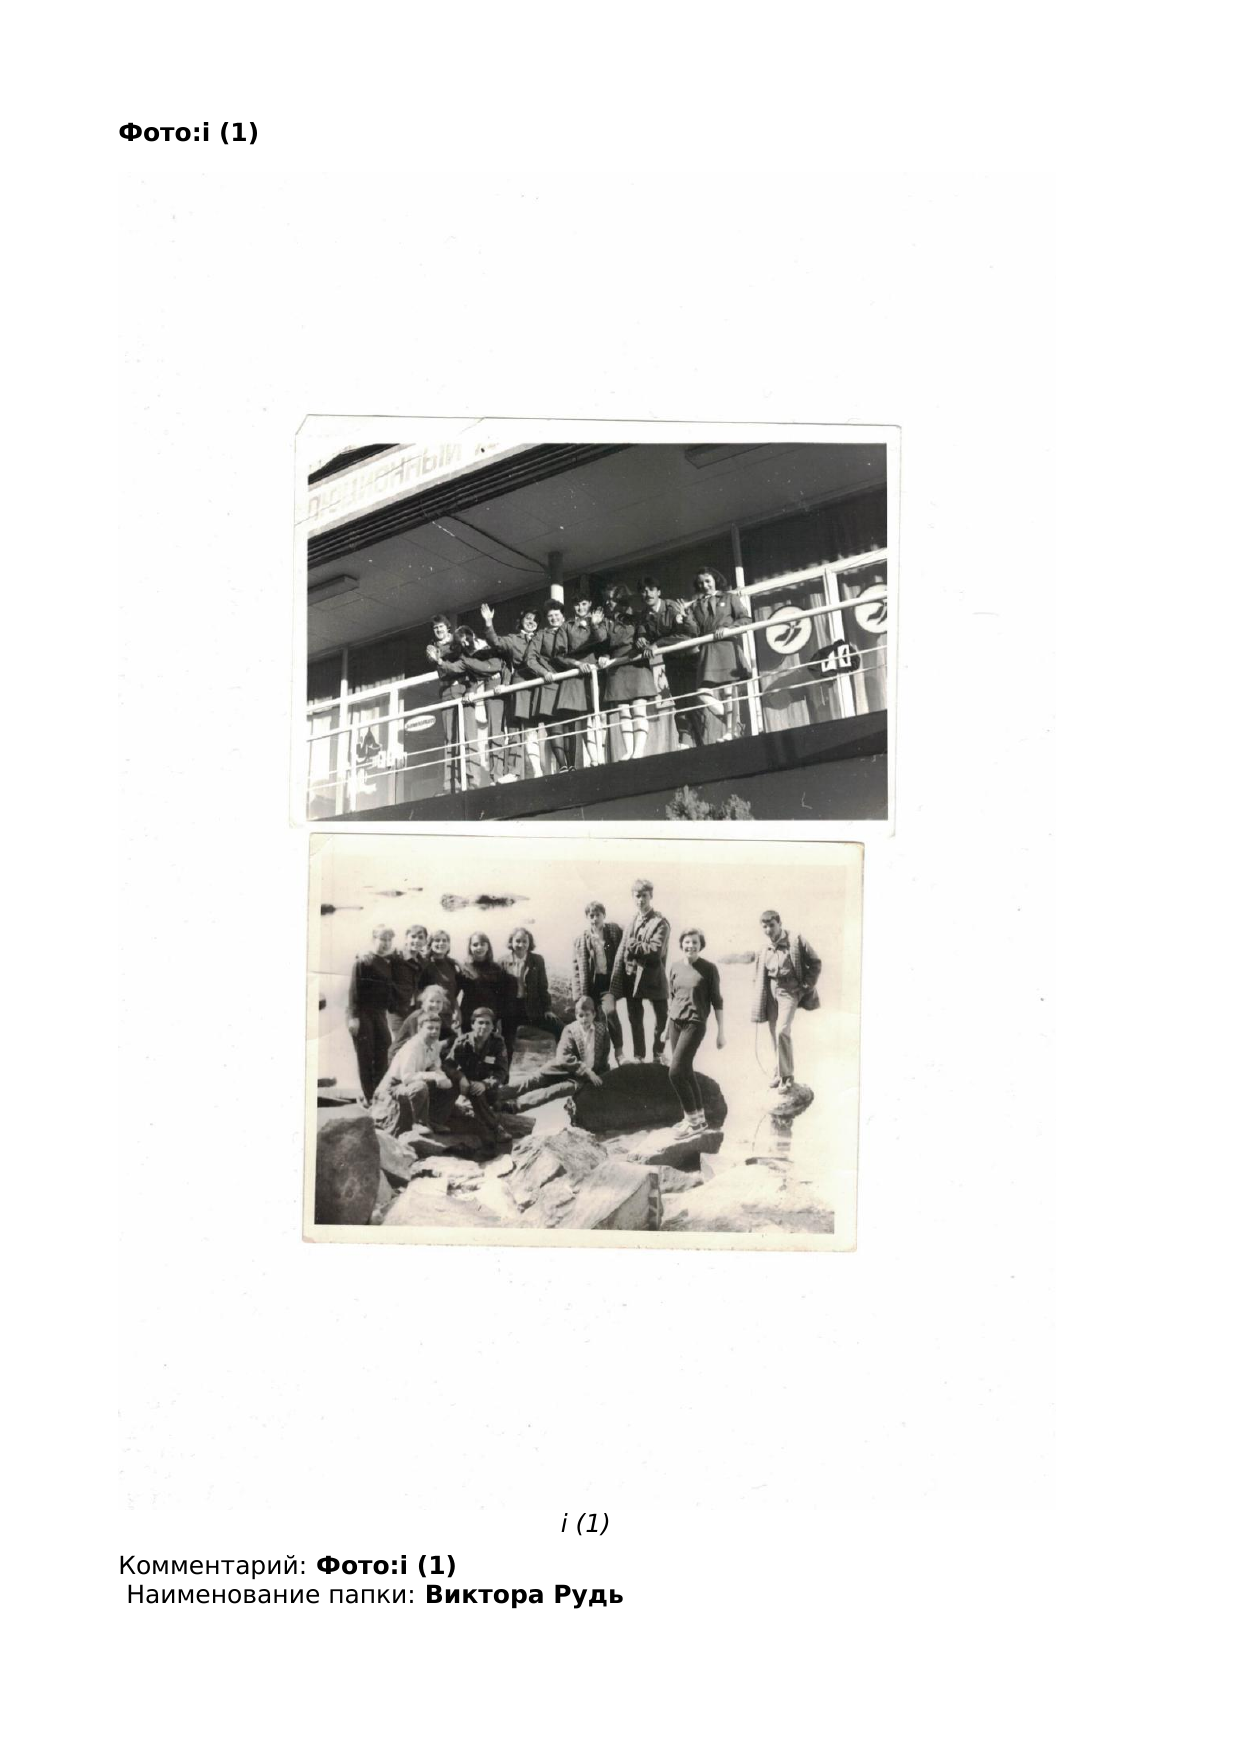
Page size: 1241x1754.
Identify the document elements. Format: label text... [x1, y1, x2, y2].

picture [118, 172, 1056, 1510]
text i (1) [118, 1510, 1056, 1538]
subtitle Фото:i (1) [118, 118, 1122, 147]
text Комментарий: Фото:i (1) Наименование папки: Виктора Рудь [118, 1551, 1122, 1609]
